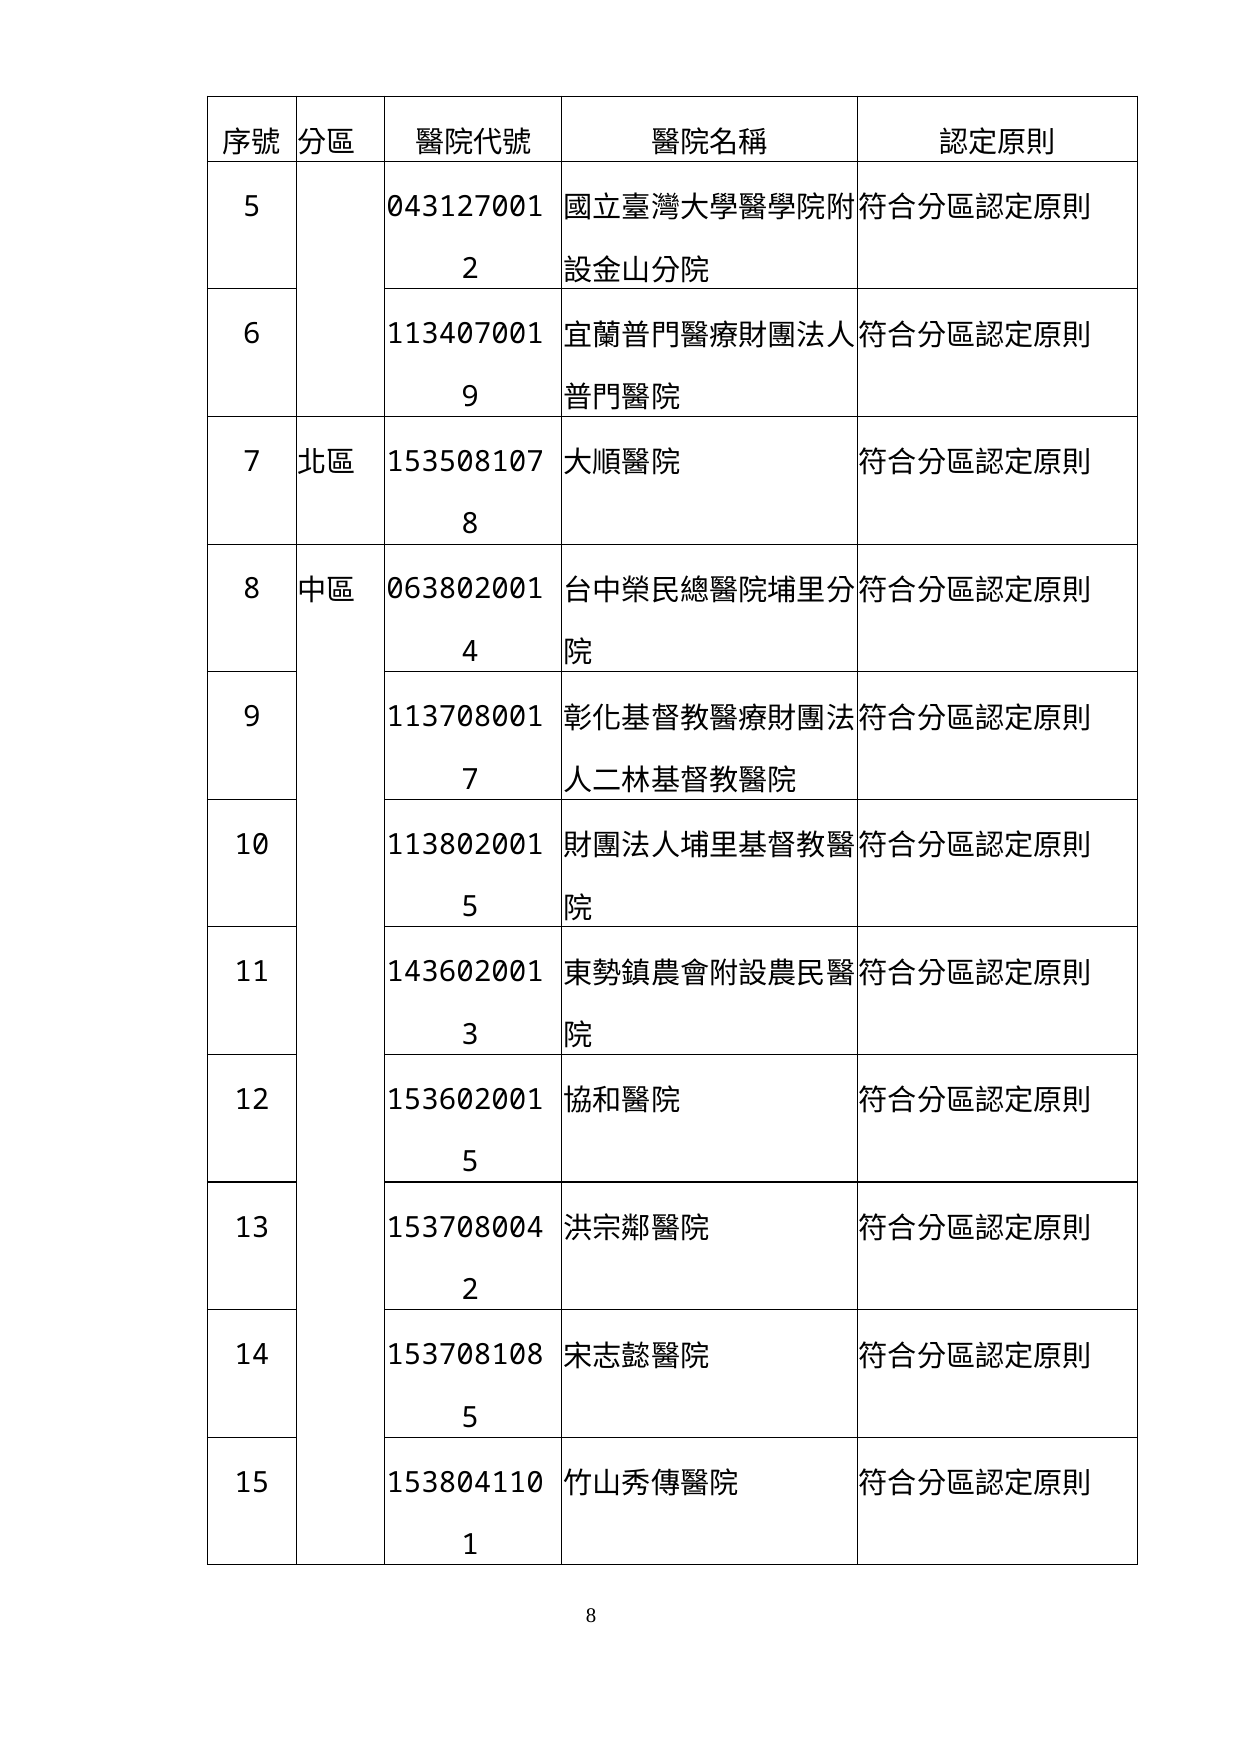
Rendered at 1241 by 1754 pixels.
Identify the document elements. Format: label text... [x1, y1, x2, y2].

table_cell 宜蘭普門醫療財團法人普門醫院 [562, 289, 857, 416]
table_header 醫院名稱 [562, 97, 857, 161]
table_cell [297, 1054, 384, 1181]
table_cell 東勢鎮農會附設農民醫院 [562, 927, 857, 1054]
table_cell 協和醫院 [562, 1055, 857, 1181]
table_cell 中區 [297, 545, 384, 671]
table_cell 5 [208, 162, 296, 288]
table_cell 符合分區認定原則 [858, 417, 1137, 543]
table_cell 符合分區認定原則 [858, 162, 1137, 288]
table_cell 1138020015 [385, 800, 561, 926]
table_cell 12 [208, 1055, 296, 1181]
table_cell 1134070019 [385, 289, 561, 416]
table_cell 竹山秀傳醫院 [562, 1438, 857, 1564]
table_header 認定原則 [858, 97, 1137, 161]
table_cell [297, 1309, 384, 1437]
table_cell [297, 162, 384, 288]
table_cell 符合分區認定原則 [858, 1183, 1137, 1309]
table_cell [297, 1437, 384, 1564]
table_cell 11 [208, 927, 296, 1054]
table_cell 符合分區認定原則 [858, 289, 1137, 416]
table_cell 7 [208, 417, 296, 543]
table_cell 台中榮民總醫院埔里分院 [562, 545, 857, 671]
table_cell 符合分區認定原則 [858, 1055, 1137, 1181]
table_cell 符合分區認定原則 [858, 545, 1137, 671]
table_cell 1137080017 [385, 672, 561, 799]
table_cell 國立臺灣大學醫學院附設金山分院 [562, 162, 857, 288]
table_cell 彰化基督教醫療財團法人二林基督教醫院 [562, 672, 857, 799]
table_cell 13 [208, 1183, 296, 1309]
table_header 序號 [208, 97, 296, 161]
table_cell [297, 926, 384, 1054]
table_cell 符合分區認定原則 [858, 927, 1137, 1054]
table_cell 1538041101 [385, 1438, 561, 1564]
table_cell 符合分區認定原則 [858, 672, 1137, 799]
table_cell 0431270012 [385, 162, 561, 288]
table_cell 符合分區認定原則 [858, 1310, 1137, 1437]
table_cell [297, 671, 384, 799]
table_cell 1537081085 [385, 1310, 561, 1437]
table_cell 北區 [297, 417, 384, 543]
table_cell 洪宗鄰醫院 [562, 1183, 857, 1309]
table_cell 符合分區認定原則 [858, 800, 1137, 926]
table_cell 符合分區認定原則 [858, 1438, 1137, 1564]
table_cell 1436020013 [385, 927, 561, 1054]
table_cell 財團法人埔里基督教醫院 [562, 800, 857, 926]
table_header 醫院代號 [385, 97, 561, 161]
table_cell 大順醫院 [562, 417, 857, 543]
table_cell 15 [208, 1438, 296, 1564]
table_cell [297, 799, 384, 926]
table_cell [297, 1181, 384, 1309]
table_cell 宋志懿醫院 [562, 1310, 857, 1437]
table_cell [297, 288, 384, 416]
table_header 分區 [297, 97, 384, 161]
table_cell 9 [208, 672, 296, 799]
table_cell 0638020014 [385, 545, 561, 671]
table_cell 10 [208, 800, 296, 926]
table_cell 8 [208, 545, 296, 671]
table_cell 1537080042 [385, 1183, 561, 1309]
table_cell 14 [208, 1310, 296, 1437]
table_cell 1536020015 [385, 1055, 561, 1181]
table_cell 6 [208, 289, 296, 416]
table_cell 1535081078 [385, 417, 561, 543]
